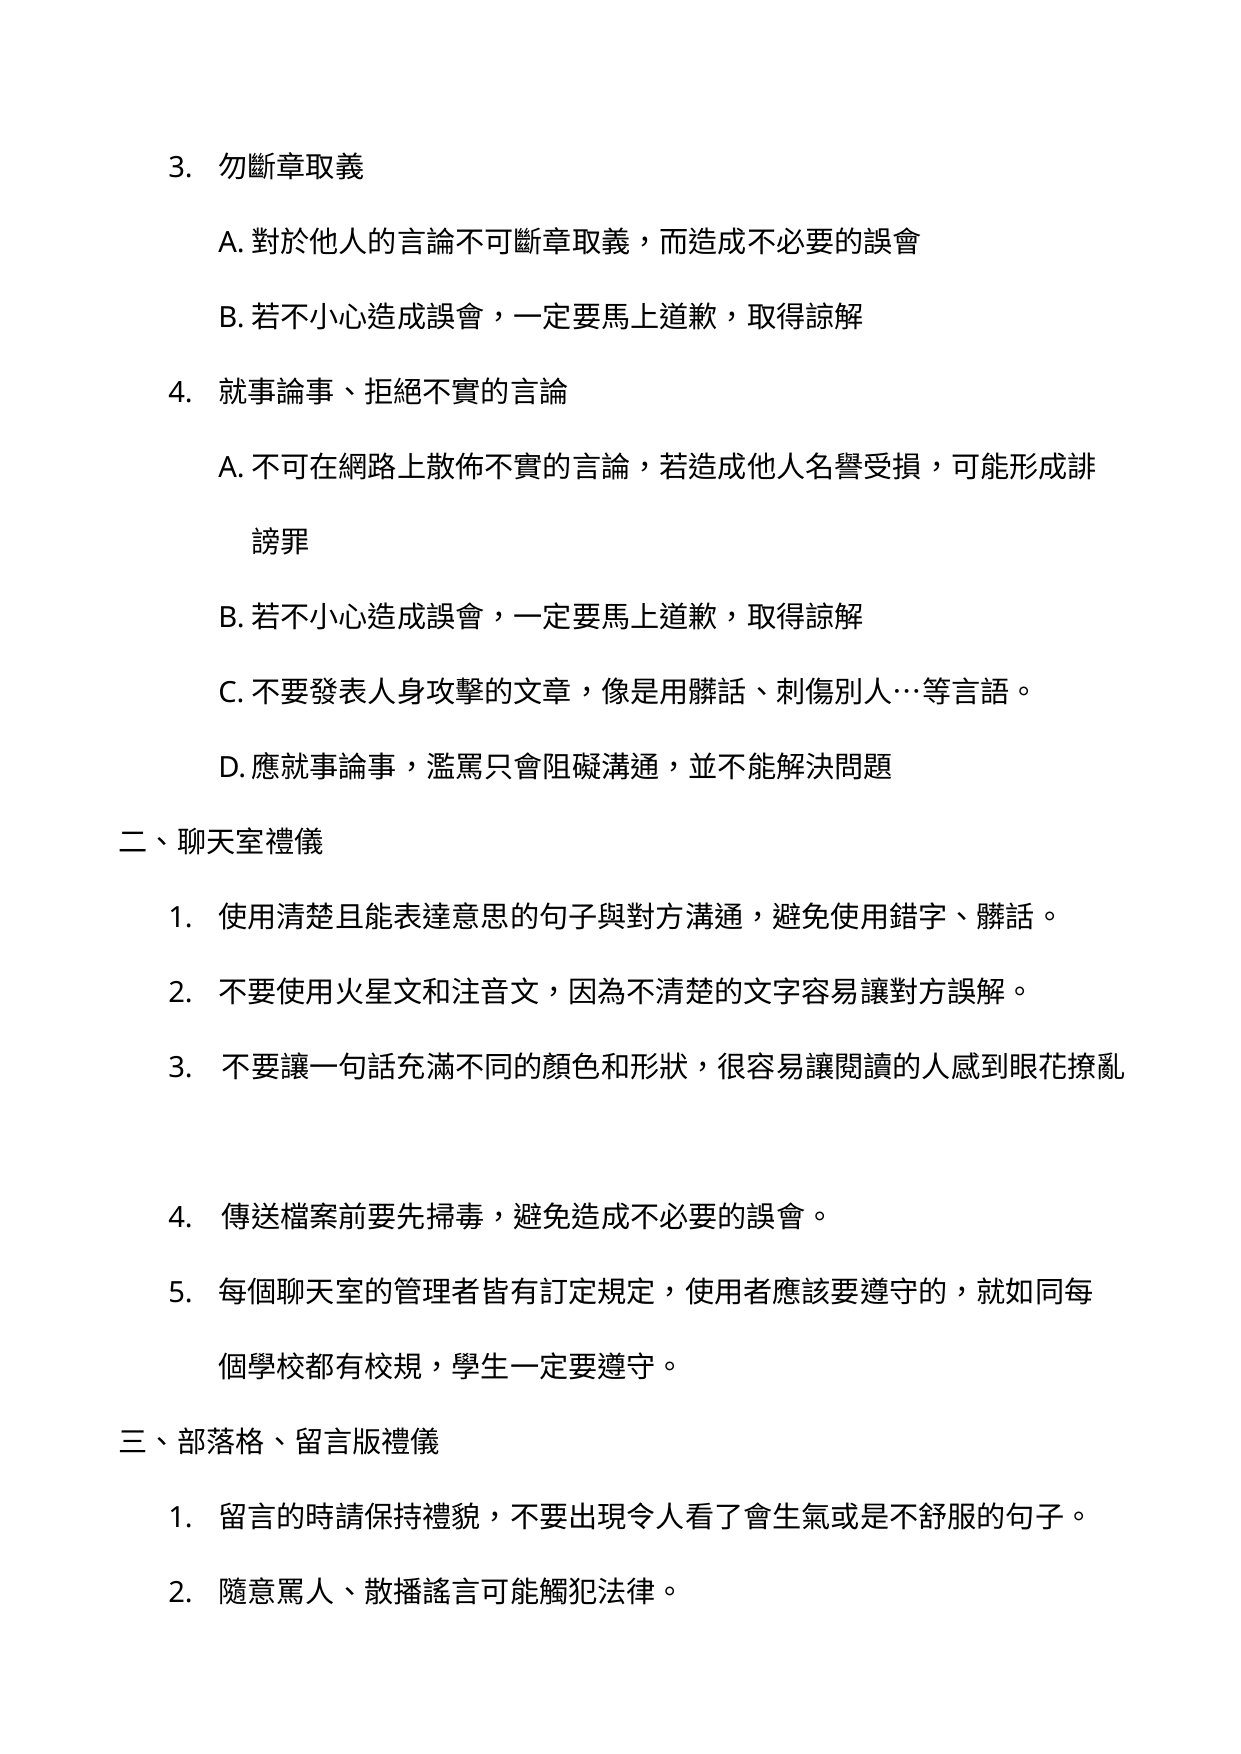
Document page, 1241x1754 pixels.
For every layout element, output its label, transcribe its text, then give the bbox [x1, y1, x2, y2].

list 聊天室禮儀 [118, 802, 1122, 877]
list 應就事論事，濫罵只會阻礙溝通，並不能解決問題 [218, 727, 1122, 802]
list 若不小心造成誤會，一定要馬上道歉，取得諒解 [218, 577, 1122, 652]
list 就事論事、拒絕不實的言論 [168, 352, 1122, 427]
list 使用清楚且能表達意思的句子與對方溝通，避免使用錯字、髒話。 [168, 877, 1122, 952]
list 部落格、留言版禮儀 [118, 1402, 1122, 1477]
list 不要發表人身攻擊的文章，像是用髒話、刺傷別人…等言語。 [218, 652, 1122, 727]
list 對於他人的言論不可斷章取義，而造成不必要的誤會 [218, 202, 1122, 277]
list 留言的時請保持禮貌，不要出現令人看了會生氣或是不舒服的句子。 [168, 1477, 1122, 1552]
list 隨意罵人、散播謠言可能觸犯法律。 [168, 1552, 1122, 1627]
list 勿斷章取義 [168, 127, 1122, 202]
list 不要讓一句話充滿不同的顏色和形狀，很容易讓閱讀的人感到眼花撩亂。 [168, 1027, 1122, 1177]
list 不要使用火星文和注音文，因為不清楚的文字容易讓對方誤解。 [168, 952, 1122, 1027]
list 不可在網路上散佈不實的言論，若造成他人名譽受損，可能形成誹謗罪 [218, 427, 1122, 577]
list 每個聊天室的管理者皆有訂定規定，使用者應該要遵守的，就如同每個學校都有校規，學生一定要遵守。 [168, 1252, 1122, 1402]
list 傳送檔案前要先掃毒，避免造成不必要的誤會。 [168, 1177, 1122, 1252]
list 若不小心造成誤會，一定要馬上道歉，取得諒解 [218, 277, 1122, 352]
